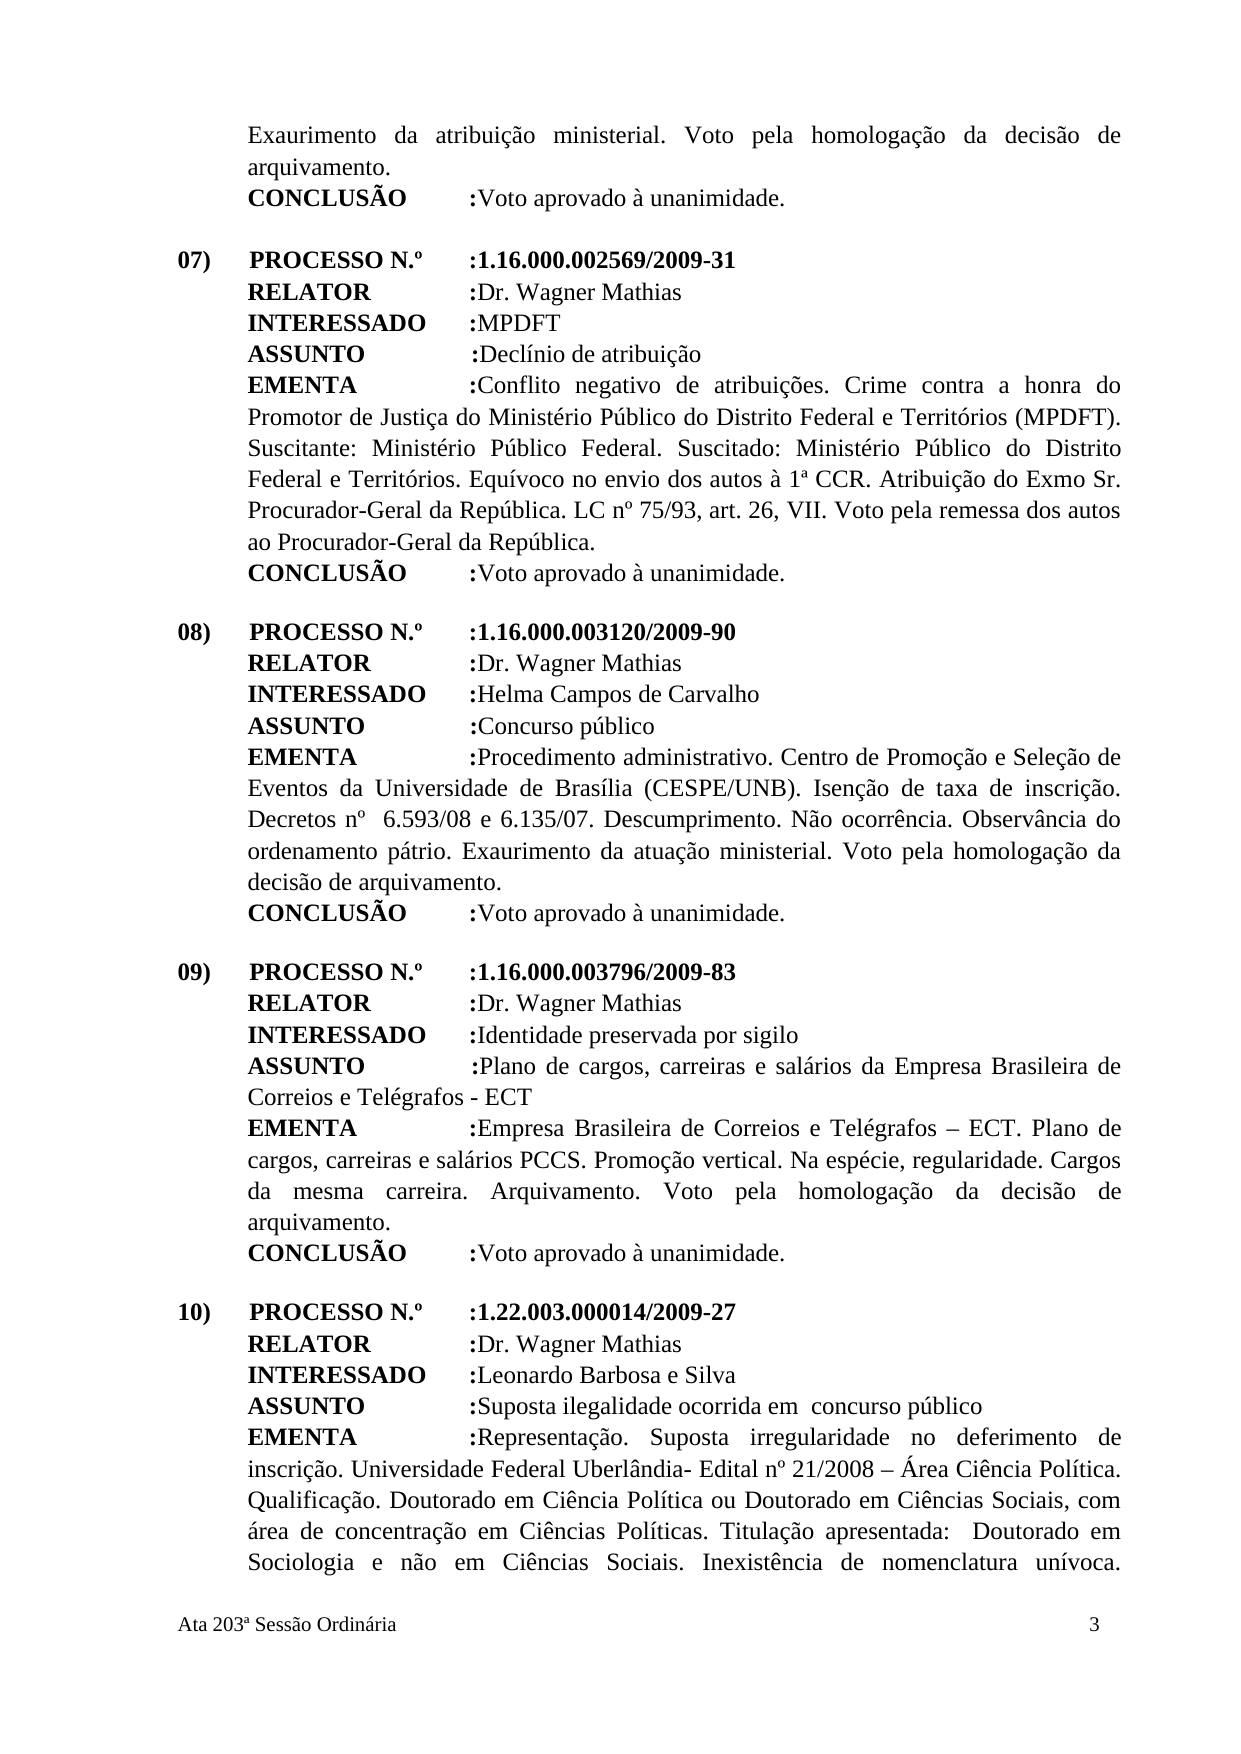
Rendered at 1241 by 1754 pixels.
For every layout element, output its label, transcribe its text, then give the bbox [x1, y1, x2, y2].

text 09) PROCESSO N.º :1.16.000.003796/2009-83 [177, 955, 1122, 986]
text 08) PROCESSO N.º :1.16.000.003120/2009-90 [177, 614, 1122, 646]
text EMENTA :Conflito negativo de atribuições. Crime contra a honra do Promotor de Justiça do Ministério Público do Distrito Federal e Territórios (MPDFT). Suscitante: Ministério Público Federal. Suscitado: Ministério Público do Distrito Federal e Territórios. Equívoco no envio dos autos à 1ª CCR. Atribuição do Exmo Sr. Procurador-Geral da República. LC nº 75/93, art. 26, VII. Voto pela remessa dos autos ao Procurador-Geral da República. [247, 368, 1122, 556]
text INTERESSADO :Leonardo Barbosa e Silva [247, 1357, 1122, 1389]
text 10) PROCESSO N.º :1.22.003.000014/2009-27 [177, 1295, 1122, 1326]
text CONCLUSÃO :Voto aprovado à unanimidade. [247, 1236, 1122, 1267]
text EMENTA :Representação. Suposta irregularidade no deferimento de inscrição. Universidade Federal Uberlândia- Edital nº 21/2008 – Área Ciência Política. Qualificação. Doutorado em Ciência Política ou Doutorado em Ciências Sociais, com área de concentração em Ciências Políticas. Titulação apresentada: Doutorado em Sociologia e não em Ciências Sociais. Inexistência de nomenclatura unívoca. [247, 1420, 1122, 1576]
text ASSUNTO :Declínio de atribuição [247, 337, 1122, 368]
text RELATOR :Dr. Wagner Mathias [247, 1326, 1122, 1357]
text 07) PROCESSO N.º :1.16.000.002569/2009-31 [177, 243, 1122, 274]
text INTERESSADO :Helma Campos de Carvalho [247, 677, 1122, 708]
text Exaurimento da atribuição ministerial. Voto pela homologação da decisão de arquivamento. [247, 118, 1122, 181]
text EMENTA :Empresa Brasileira de Correios e Telégrafos – ECT. Plano de cargos, carreiras e salários PCCS. Promoção vertical. Na espécie, regularidade. Cargos da mesma carreira. Arquivamento. Voto pela homologação da decisão de arquivamento. [247, 1111, 1122, 1236]
text RELATOR :Dr. Wagner Mathias [247, 986, 1122, 1017]
text CONCLUSÃO :Voto aprovado à unanimidade. [247, 181, 1122, 212]
text ASSUNTO :Suposta ilegalidade ocorrida em concurso público [247, 1389, 1122, 1420]
text ASSUNTO :Plano de cargos, carreiras e salários da Empresa Brasileira de Correios e Telégrafos - ECT [247, 1048, 1122, 1111]
text CONCLUSÃO :Voto aprovado à unanimidade. [247, 556, 1122, 587]
text RELATOR :Dr. Wagner Mathias [247, 646, 1122, 677]
text RELATOR :Dr. Wagner Mathias [247, 274, 1122, 306]
text ASSUNTO :Concurso público [247, 708, 1122, 739]
text EMENTA :Procedimento administrativo. Centro de Promoção e Seleção de Eventos da Universidade de Brasília (CESPE/UNB). Isenção de taxa de inscrição. Decretos nº 6.593/08 e 6.135/07. Descumprimento. Não ocorrência. Observância do ordenamento pátrio. Exaurimento da atuação ministerial. Voto pela homologação da decisão de arquivamento. [247, 739, 1122, 896]
text CONCLUSÃO :Voto aprovado à unanimidade. [247, 896, 1122, 927]
text INTERESSADO :Identidade preservada por sigilo [247, 1017, 1122, 1048]
text INTERESSADO :MPDFT [247, 306, 1122, 337]
